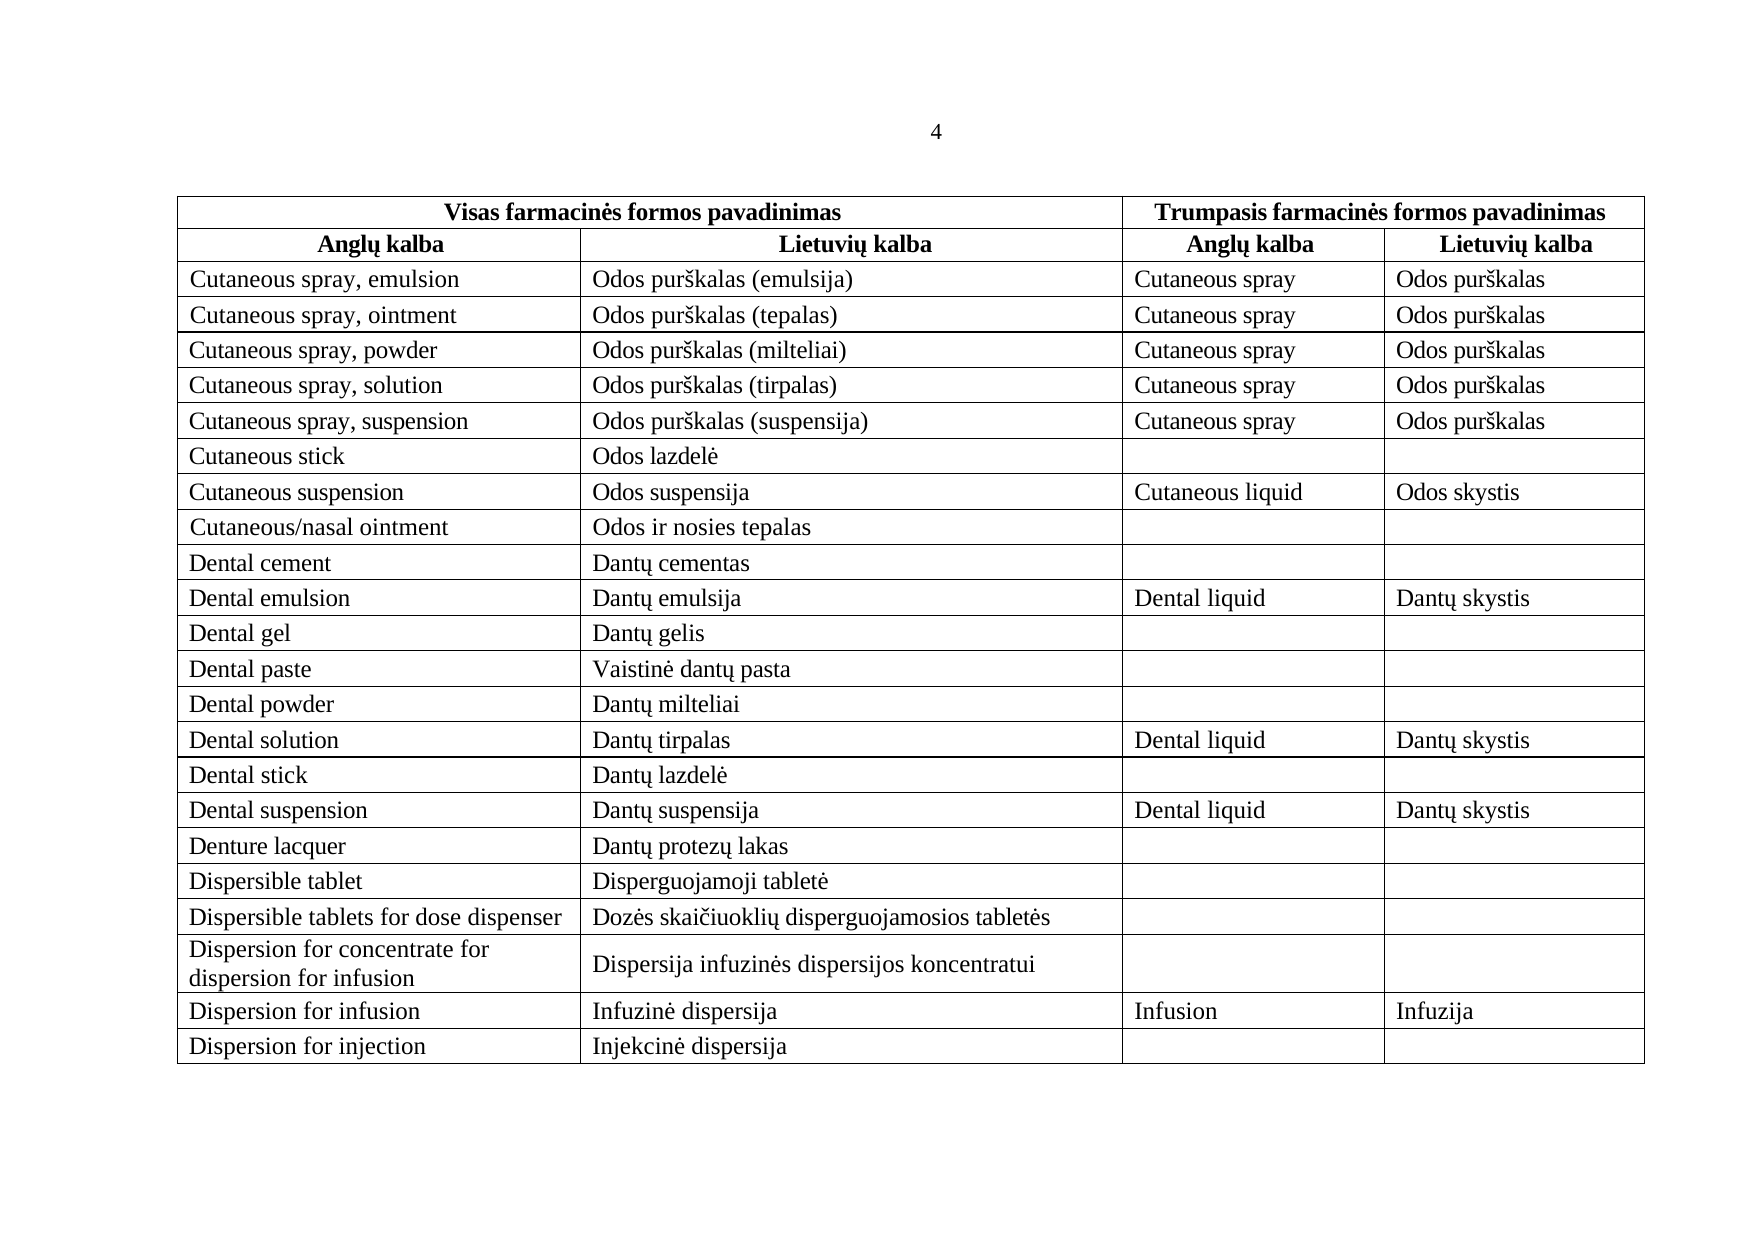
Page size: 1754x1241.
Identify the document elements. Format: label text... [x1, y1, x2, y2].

table_cell Injekcinė dispersija [581, 1029, 1122, 1063]
table_cell Dantų cementas [581, 545, 1122, 579]
table_cell [1385, 935, 1644, 992]
table_header Trumpasis farmacinės formos pavadinimas [1123, 197, 1644, 228]
table_cell Vaistinė dantų pasta [581, 651, 1122, 686]
table_cell Dantų skystis [1385, 580, 1644, 615]
table_cell [1385, 651, 1644, 686]
table_cell Dental stick [178, 758, 580, 792]
table_cell Dantų tirpalas [581, 722, 1122, 756]
table_cell Denture lacquer [178, 828, 580, 863]
table_cell [1123, 616, 1384, 650]
table_cell Odos ir nosies tepalas [581, 510, 1122, 544]
table_cell [1123, 935, 1384, 992]
table_cell Disperguojamoji tabletė [581, 864, 1122, 898]
table_cell Dental powder [178, 687, 580, 721]
table_cell Dental liquid [1123, 722, 1384, 756]
table_cell Odos purškalas (emulsija) [581, 262, 1122, 296]
table_cell Dental solution [178, 722, 580, 756]
table_cell Lietuvių kalba [1385, 229, 1644, 261]
table_cell Odos purškalas [1385, 368, 1644, 402]
table_cell Cutaneous spray, solution [178, 368, 580, 402]
table_cell Cutaneous spray [1123, 403, 1384, 438]
table_cell Cutaneous liquid [1123, 474, 1384, 508]
table_cell Infusion [1123, 993, 1384, 1027]
table_cell Dantų protezų lakas [581, 828, 1122, 863]
table_cell [1385, 899, 1644, 933]
table_cell Dental suspension [178, 793, 580, 827]
table_cell Dantų emulsija [581, 580, 1122, 615]
table_cell [1123, 899, 1384, 933]
table_cell [1123, 758, 1384, 792]
table_cell Odos purškalas [1385, 297, 1644, 331]
table_cell Dispersible tablet [178, 864, 580, 898]
table_cell Cutaneous spray [1123, 297, 1384, 331]
table_cell Dispersion for infusion [178, 993, 580, 1027]
table_cell Lietuvių kalba [581, 229, 1122, 261]
table_cell Infuzinė dispersija [581, 993, 1122, 1027]
table_cell [1123, 510, 1384, 544]
table_cell Odos suspensija [581, 474, 1122, 508]
table_cell Odos purškalas [1385, 333, 1644, 367]
table_cell Dental gel [178, 616, 580, 650]
table_cell Dental emulsion [178, 580, 580, 615]
table_cell Dispersion for concentrate for dispersion for infusion [178, 935, 580, 992]
table_cell Cutaneous stick [178, 439, 580, 473]
table_cell Cutaneous spray [1123, 262, 1384, 296]
table_cell [1123, 828, 1384, 863]
table_cell Dental cement [178, 545, 580, 579]
table_cell Dantų gelis [581, 616, 1122, 650]
table_cell Cutaneous spray, suspension [178, 403, 580, 438]
table_cell Dispersija infuzinės dispersijos koncentratui [581, 935, 1122, 992]
table_cell Odos purškalas (tepalas) [581, 297, 1122, 331]
table_cell [1385, 510, 1644, 544]
table_cell Odos skystis [1385, 474, 1644, 508]
table_cell Dispersion for injection [178, 1029, 580, 1063]
table_cell [1385, 439, 1644, 473]
table_cell Dantų suspensija [581, 793, 1122, 827]
table_cell Odos purškalas (suspensija) [581, 403, 1122, 438]
table_cell Cutaneous spray, emulsion [178, 262, 580, 296]
table_cell Dental liquid [1123, 580, 1384, 615]
table_cell Odos purškalas (tirpalas) [581, 368, 1122, 402]
table_header Visas farmacinės formos pavadinimas [178, 197, 1122, 228]
table_cell Dental paste [178, 651, 580, 686]
table_cell Dantų skystis [1385, 793, 1644, 827]
table_cell [1123, 545, 1384, 579]
table_cell [1385, 1029, 1644, 1063]
table_cell Dantų skystis [1385, 722, 1644, 756]
table_cell [1123, 651, 1384, 686]
table_cell Odos purškalas [1385, 403, 1644, 438]
table_cell Dispersible tablets for dose dispenser [178, 899, 580, 933]
table_cell Dental liquid [1123, 793, 1384, 827]
table_cell Cutaneous spray, powder [178, 333, 580, 367]
table_cell [1385, 687, 1644, 721]
table_cell Cutaneous spray [1123, 368, 1384, 402]
table_cell Odos purškalas (milteliai) [581, 333, 1122, 367]
table_cell Cutaneous/nasal ointment [178, 510, 580, 544]
table_cell Cutaneous spray [1123, 333, 1384, 367]
table_cell Dozės skaičiuoklių disperguojamosios tabletės [581, 899, 1122, 933]
table_cell Odos purškalas [1385, 262, 1644, 296]
table_cell [1385, 758, 1644, 792]
table_cell Anglų kalba [1123, 229, 1384, 261]
table_cell [1123, 1029, 1384, 1063]
table_cell [1385, 616, 1644, 650]
table_cell [1385, 545, 1644, 579]
table_cell Infuzija [1385, 993, 1644, 1027]
table_cell Cutaneous suspension [178, 474, 580, 508]
table_cell [1123, 687, 1384, 721]
table_cell [1123, 864, 1384, 898]
table_cell Dantų milteliai [581, 687, 1122, 721]
table_cell [1385, 828, 1644, 863]
table_cell Dantų lazdelė [581, 758, 1122, 792]
table_cell Anglų kalba [178, 229, 580, 261]
table_cell [1123, 439, 1384, 473]
table_cell Odos lazdelė [581, 439, 1122, 473]
table_cell Cutaneous spray, ointment [178, 297, 580, 331]
table_cell [1385, 864, 1644, 898]
